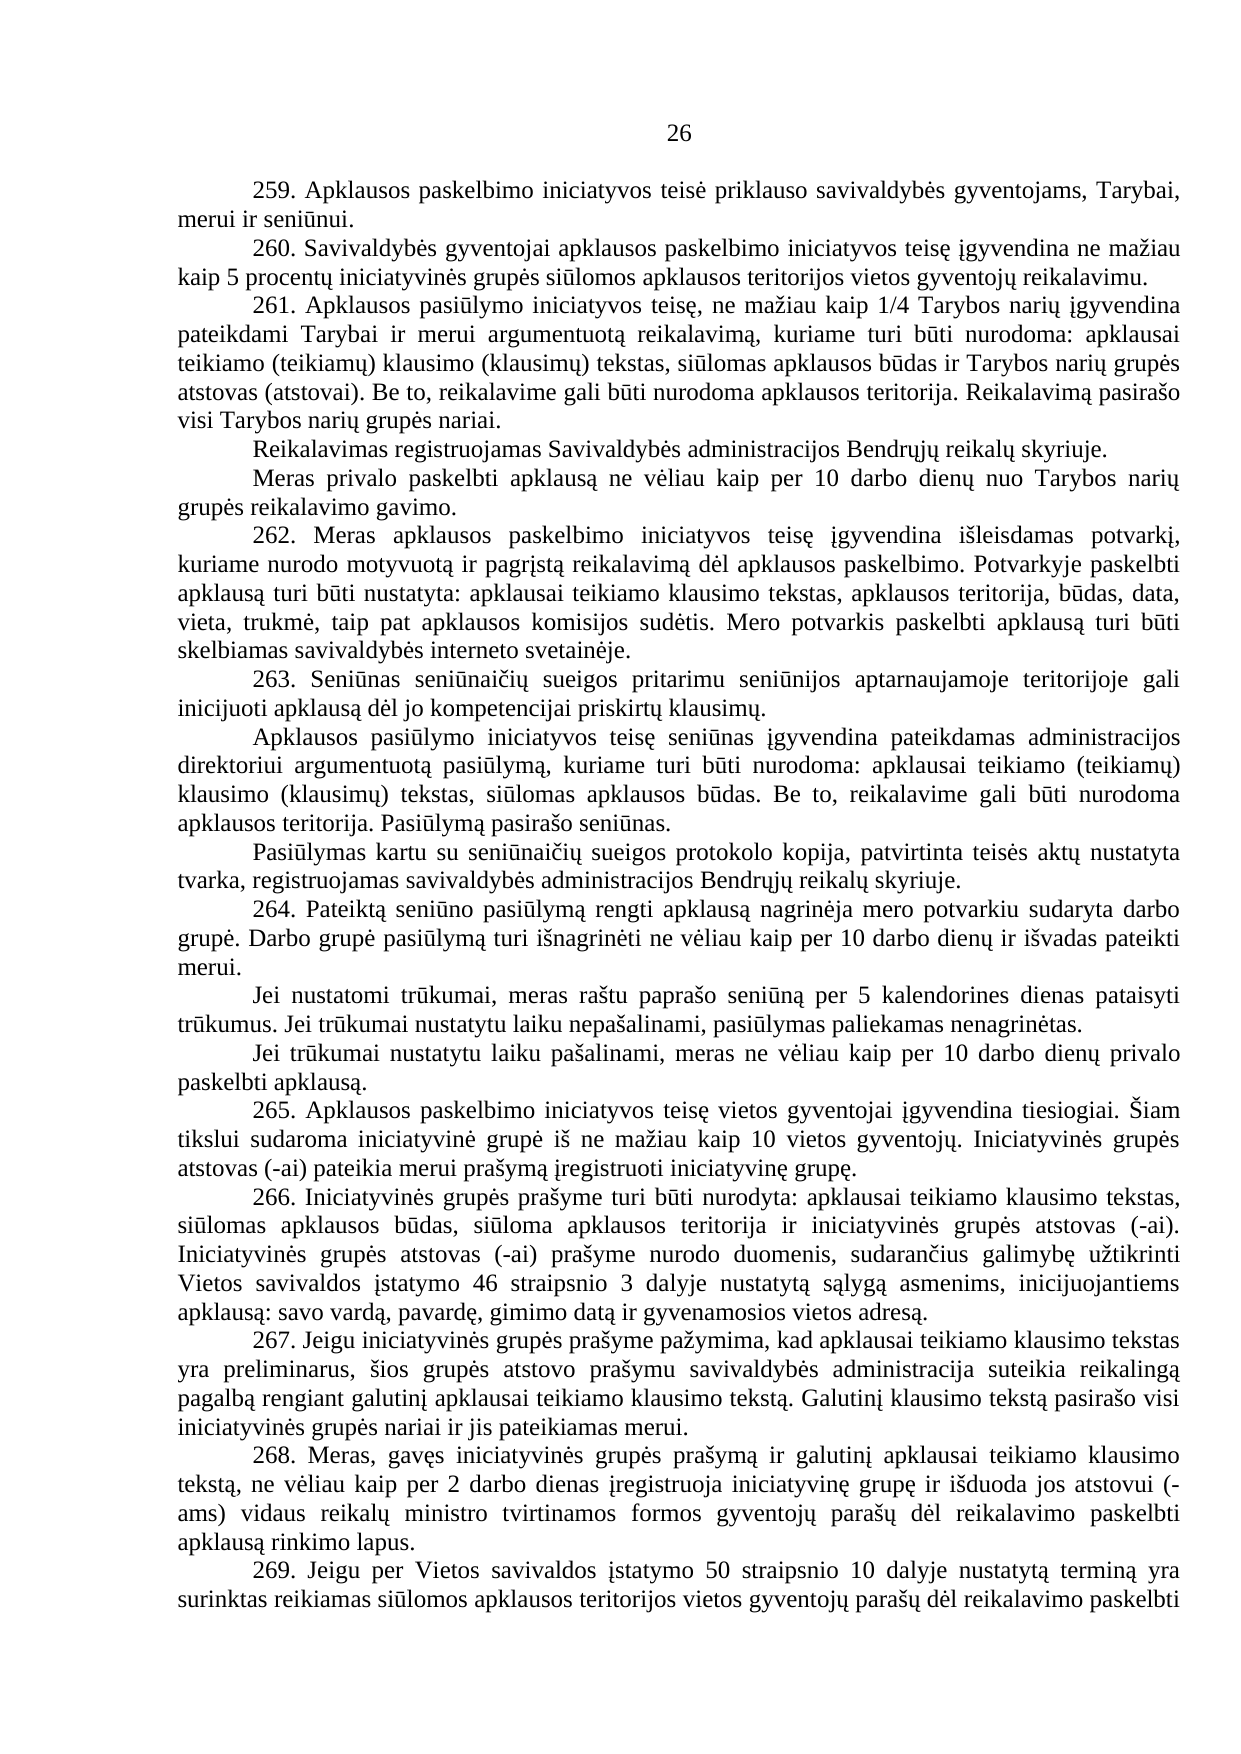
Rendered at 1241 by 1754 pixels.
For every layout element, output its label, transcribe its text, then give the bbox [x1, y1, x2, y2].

text 259. Apklausos paskelbimo iniciatyvos teisė priklauso savivaldybės gyventojams, Tarybai, merui ir seniūnui. [177, 176, 1181, 233]
text 265. Apklausos paskelbimo iniciatyvos teisę vietos gyventojai įgyvendina tiesiogiai. Šiam tikslui sudaroma iniciatyvinė grupė iš ne mažiau kaip 10 vietos gyventojų. Iniciatyvinės grupės atstovas (-ai) pateikia merui prašymą įregistruoti iniciatyvinę grupę. [177, 1096, 1181, 1182]
text Meras privalo paskelbti apklausą ne vėliau kaip per 10 darbo dienų nuo Tarybos narių grupės reikalavimo gavimo. [177, 463, 1181, 521]
text 262. Meras apklausos paskelbimo iniciatyvos teisę įgyvendina išleisdamas potvarkį, kuriame nurodo motyvuotą ir pagrįstą reikalavimą dėl apklausos paskelbimo. Potvarkyje paskelbti apklausą turi būti nustatyta: apklausai teikiamo klausimo tekstas, apklausos teritorija, būdas, data, vieta, trukmė, taip pat apklausos komisijos sudėtis. Mero potvarkis paskelbti apklausą turi būti skelbiamas savivaldybės interneto svetainėje. [177, 521, 1181, 664]
text 266. Iniciatyvinės grupės prašyme turi būti nurodyta: apklausai teikiamo klausimo tekstas, siūlomas apklausos būdas, siūloma apklausos teritorija ir iniciatyvinės grupės atstovas (-ai). Iniciatyvinės grupės atstovas (-ai) prašyme nurodo duomenis, sudarančius galimybę užtikrinti Vietos savivaldos įstatymo 46 straipsnio 3 dalyje nustatytą sąlygą asmenims, inicijuojantiems apklausą: savo vardą, pavardę, gimimo datą ir gyvenamosios vietos adresą. [177, 1182, 1181, 1326]
text 260. Savivaldybės gyventojai apklausos paskelbimo iniciatyvos teisę įgyvendina ne mažiau kaip 5 procentų iniciatyvinės grupės siūlomos apklausos teritorijos vietos gyventojų reikalavimu. [177, 233, 1181, 291]
text Pasiūlymas kartu su seniūnaičių sueigos protokolo kopija, patvirtinta teisės aktų nustatyta tvarka, registruojamas savivaldybės administracijos Bendrųjų reikalų skyriuje. [177, 837, 1181, 894]
text Reikalavimas registruojamas Savivaldybės administracijos Bendrųjų reikalų skyriuje. [177, 434, 1181, 463]
text 267. Jeigu iniciatyvinės grupės prašyme pažymima, kad apklausai teikiamo klausimo tekstas yra preliminarus, šios grupės atstovo prašymu savivaldybės administracija suteikia reikalingą pagalbą rengiant galutinį apklausai teikiamo klausimo tekstą. Galutinį klausimo tekstą pasirašo visi iniciatyvinės grupės nariai ir jis pateikiamas merui. [177, 1326, 1181, 1441]
text Jei nustatomi trūkumai, meras raštu paprašo seniūną per 5 kalendorines dienas pataisyti trūkumus. Jei trūkumai nustatytu laiku nepašalinami, pasiūlymas paliekamas nenagrinėtas. [177, 981, 1181, 1038]
text Apklausos pasiūlymo iniciatyvos teisę seniūnas įgyvendina pateikdamas administracijos direktoriui argumentuotą pasiūlymą, kuriame turi būti nurodoma: apklausai teikiamo (teikiamų) klausimo (klausimų) tekstas, siūlomas apklausos būdas. Be to, reikalavime gali būti nurodoma apklausos teritorija. Pasiūlymą pasirašo seniūnas. [177, 722, 1181, 837]
text Jei trūkumai nustatytu laiku pašalinami, meras ne vėliau kaip per 10 darbo dienų privalo paskelbti apklausą. [177, 1038, 1181, 1096]
text 269. Jeigu per Vietos savivaldos įstatymo 50 straipsnio 10 dalyje nustatytą terminą yra surinktas reikiamas siūlomos apklausos teritorijos vietos gyventojų parašų dėl reikalavimo paskelbti [177, 1556, 1181, 1613]
text 268. Meras, gavęs iniciatyvinės grupės prašymą ir galutinį apklausai teikiamo klausimo tekstą, ne vėliau kaip per 2 darbo dienas įregistruoja iniciatyvinę grupę ir išduoda jos atstovui (-ams) vidaus reikalų ministro tvirtinamos formos gyventojų parašų dėl reikalavimo paskelbti apklausą rinkimo lapus. [177, 1441, 1181, 1556]
text 261. Apklausos pasiūlymo iniciatyvos teisę, ne mažiau kaip 1/4 Tarybos narių įgyvendina pateikdami Tarybai ir merui argumentuotą reikalavimą, kuriame turi būti nurodoma: apklausai teikiamo (teikiamų) klausimo (klausimų) tekstas, siūlomas apklausos būdas ir Tarybos narių grupės atstovas (atstovai). Be to, reikalavime gali būti nurodoma apklausos teritorija. Reikalavimą pasirašo visi Tarybos narių grupės nariai. [177, 291, 1181, 434]
text 263. Seniūnas seniūnaičių sueigos pritarimu seniūnijos aptarnaujamoje teritorijoje gali inicijuoti apklausą dėl jo kompetencijai priskirtų klausimų. [177, 664, 1181, 722]
text 264. Pateiktą seniūno pasiūlymą rengti apklausą nagrinėja mero potvarkiu sudaryta darbo grupė. Darbo grupė pasiūlymą turi išnagrinėti ne vėliau kaip per 10 darbo dienų ir išvadas pateikti merui. [177, 894, 1181, 981]
